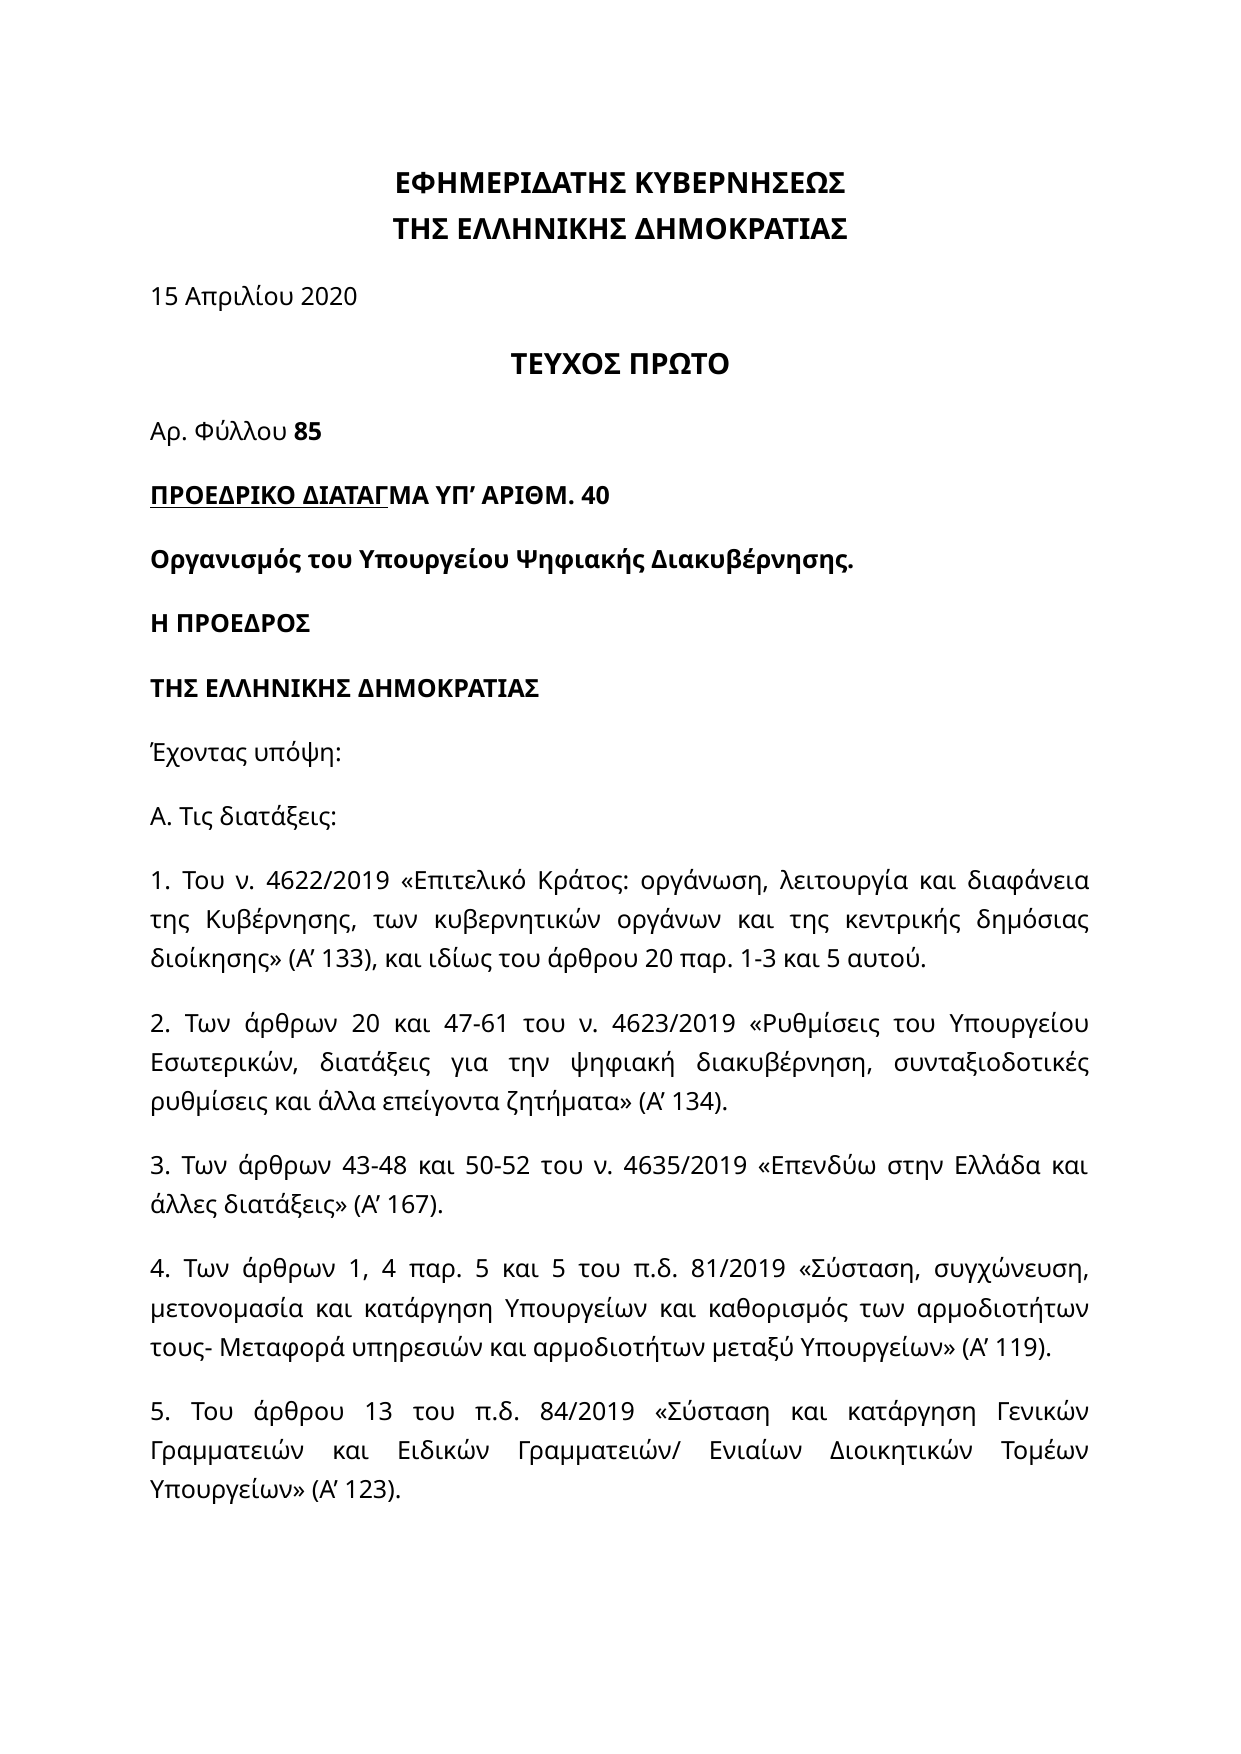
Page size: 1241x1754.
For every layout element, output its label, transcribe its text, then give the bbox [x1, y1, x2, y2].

text 2. Των άρθρων 20 και 47-61 του ν. 4623/2019 «Ρυθμίσεις του Υπουργείου Εσωτερικών, διατάξεις για την ψηφιακή διακυβέρνηση, συνταξιοδοτικές ρυθμίσεις και άλλα επείγοντα ζητήματα» (Α’ 134). [150, 1005, 1090, 1118]
text ΤΗΣ ΕΛΛΗΝΙΚΗΣ ΔΗΜΟΚΡΑΤΙΑΣ [150, 670, 1090, 704]
text ΤΕΥΧΟΣ ΠΡΩΤΟ [150, 343, 1090, 383]
text ΕΦΗΜΕΡΙ∆ΑΤΗΣ ΚΥΒΕΡΝΗΣΕΩΣ ΤΗΣ ΕΛΛΗΝΙΚΗΣ ∆ΗΜΟΚΡΑΤΙΑΣ [150, 162, 1090, 248]
text ΠΡΟΕΔΡΙΚΟ ΔΙΑΤΑΓΜΑ ΥΠ’ ΑΡΙΘΜ. 40 [150, 478, 1090, 512]
text 5. Του άρθρου 13 του π.δ. 84/2019 «Σύσταση και κατάργηση Γενικών Γραμματειών και Ειδικών Γραμματειών/ Ενιαίων Διοικητικών Τομέων Υπουργείων» (Α’ 123). [150, 1393, 1090, 1506]
text 15 Απριλίου 2020 [150, 279, 1090, 313]
text Οργανισμός του Υπουργείου Ψηφιακής Διακυβέρνησης. [150, 542, 1090, 576]
text Αρ. Φύλλου 85 [150, 413, 1090, 448]
text Α. Τις διατάξεις: [150, 798, 1090, 833]
text Η ΠΡΟΕΔΡΟΣ [150, 606, 1090, 640]
text 4. Των άρθρων 1, 4 παρ. 5 και 5 του π.δ. 81/2019 «Σύσταση, συγχώνευση, μετονομασία και κατάργηση Υπουργείων και καθορισμός των αρμοδιοτήτων τους- Μεταφορά υπηρεσιών και αρμοδιοτήτων μεταξύ Υπουργείων» (Α’ 119). [150, 1251, 1090, 1363]
text 3. Των άρθρων 43-48 και 50-52 του ν. 4635/2019 «Επενδύω στην Ελλάδα και άλλες διατάξεις» (Α’ 167). [150, 1148, 1090, 1221]
text 1. Του ν. 4622/2019 «Επιτελικό Κράτος: οργάνωση, λειτουργία και διαφάνεια της Κυβέρνησης, των κυβερνητικών οργάνων και της κεντρικής δημόσιας διοίκησης» (Α’ 133), και ιδίως του άρθρου 20 παρ. 1-3 και 5 αυτού. [150, 863, 1090, 975]
text Έχοντας υπόψη: [150, 734, 1090, 768]
